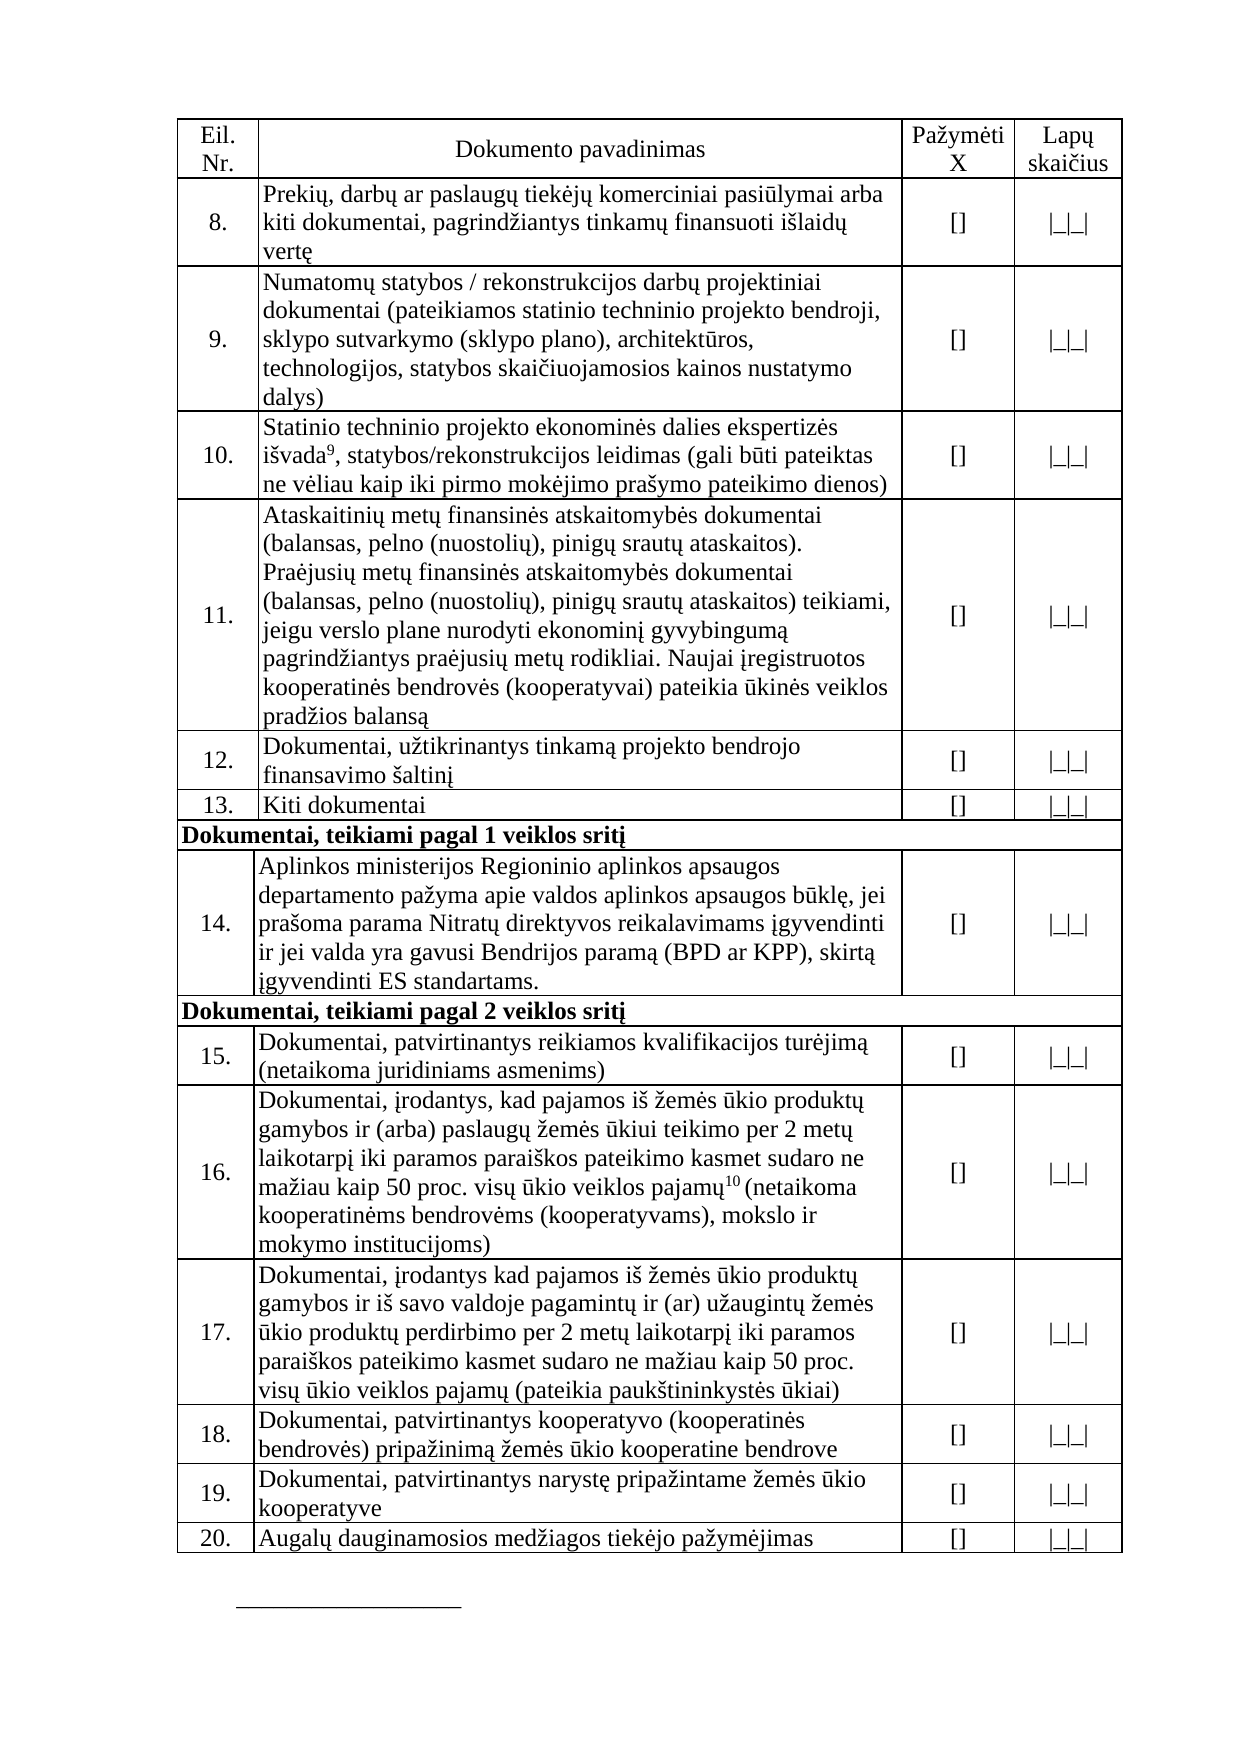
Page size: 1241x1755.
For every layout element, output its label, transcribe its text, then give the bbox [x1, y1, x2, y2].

table_header Eil. Nr. [178, 120, 258, 177]
table_cell 17. [178, 1260, 253, 1403]
table_cell Dokumentai, teikiami pagal 1 veiklos sritį [178, 821, 1121, 849]
table_cell [][] [903, 1464, 1014, 1522]
table_cell 16. [178, 1086, 253, 1258]
table_cell Prekių, darbų ar paslaugų tiekėjų komerciniai pasiūlymai arba kiti dokumentai, pagrindžiantys tinkamų finansuoti išlaidų vertę [259, 179, 901, 265]
table_cell |_|_| [1015, 731, 1121, 789]
table_cell Dokumentai, patvirtinantys narystę pripažintame žemės ūkio kooperatyve [255, 1464, 901, 1522]
table_cell |_|_| [1015, 1260, 1121, 1403]
table_cell Dokumentai, patvirtinantys kooperatyvo (kooperatinės bendrovės) pripažinimą žemės ūkio kooperatine bendrove [255, 1405, 901, 1462]
table_cell 13. [178, 790, 258, 819]
table_cell |_|_| [1015, 1086, 1121, 1258]
table_cell |_|_| [1015, 1464, 1121, 1522]
table_cell Dokumentai, įrodantys, kad pajamos iš žemės ūkio produktų gamybos ir (arba) paslaugų žemės ūkiui teikimo per 2 metų laikotarpį iki paramos paraiškos pateikimo kasmet sudaro ne mažiau kaip 50 proc. visų ūkio veiklos pajamų10 (netaikoma kooperatinėms bendrovėms (kooperatyvams), mokslo ir mokymo institucijoms) [255, 1086, 901, 1258]
table_cell |_|_| [1015, 851, 1121, 995]
table_cell [][] [903, 412, 1014, 498]
table_cell 11. [178, 500, 258, 730]
table_cell |_|_| [1015, 1405, 1121, 1462]
table_cell 18. [178, 1405, 253, 1462]
table_cell Aplinkos ministerijos Regioninio aplinkos apsaugos departamento pažyma apie valdos aplinkos apsaugos būklę, jei prašoma parama Nitratų direktyvos reikalavimams įgyvendinti ir jei valda yra gavusi Bendrijos paramą (BPD ar KPP), skirtą įgyvendinti ES standartams. [255, 851, 901, 995]
table_cell [][] [903, 1086, 1014, 1258]
table_cell 9. [178, 267, 258, 410]
table_cell Dokumentai, patvirtinantys reikiamos kvalifikacijos turėjimą (netaikoma juridiniams asmenims) [255, 1027, 901, 1084]
table_cell 20. [178, 1523, 253, 1552]
table_cell Dokumentai, teikiami pagal 2 veiklos sritį [178, 996, 1121, 1025]
table_cell Kiti dokumentai [259, 790, 901, 819]
table_cell 10. [178, 412, 258, 498]
table_cell |_|_| [1015, 500, 1121, 730]
table_cell |_|_| [1015, 1027, 1121, 1084]
table_cell |_|_| [1015, 179, 1121, 265]
table_cell |_|_| [1015, 412, 1121, 498]
table_cell Dokumentai, įrodantys kad pajamos iš žemės ūkio produktų gamybos ir iš savo valdoje pagamintų ir (ar) užaugintų žemės ūkio produktų perdirbimo per 2 metų laikotarpį iki paramos paraiškos pateikimo kasmet sudaro ne mažiau kaip 50 proc. visų ūkio veiklos pajamų (pateikia paukštininkystės ūkiai) [255, 1260, 901, 1403]
table_cell Statinio techninio projekto ekonominės dalies ekspertizės išvada9, statybos/rekonstrukcijos leidimas (gali būti pateiktas ne vėliau kaip iki pirmo mokėjimo prašymo pateikimo dienos) [259, 412, 901, 498]
table_cell 14. [178, 851, 253, 995]
table_cell Augalų dauginamosios medžiagos tiekėjo pažymėjimas [255, 1523, 901, 1552]
table_cell [][] [903, 500, 1014, 730]
table_cell [][] [903, 790, 1014, 819]
table_cell [][] [903, 1405, 1014, 1462]
table_cell [][] [903, 731, 1014, 789]
table_cell |_|_| [1015, 1523, 1121, 1552]
table_header Pažymėti X [903, 120, 1014, 177]
table_cell Ataskaitinių metų finansinės atskaitomybės dokumentai (balansas, pelno (nuostolių), pinigų srautų ataskaitos). Praėjusių metų finansinės atskaitomybės dokumentai (balansas, pelno (nuostolių), pinigų srautų ataskaitos) teikiami, jeigu verslo plane nurodyti ekonominį gyvybingumą pagrindžiantys praėjusių metų rodikliai. Naujai įregistruotos kooperatinės bendrovės (kooperatyvai) pateikia ūkinės veiklos pradžios balansą [259, 500, 901, 730]
table_cell Numatomų statybos / rekonstrukcijos darbų projektiniai dokumentai (pateikiamos statinio techninio projekto bendroji, sklypo sutvarkymo (sklypo plano), architektūros, technologijos, statybos skaičiuojamosios kainos nustatymo dalys) [259, 267, 901, 410]
table_cell [][] [903, 1027, 1014, 1084]
table_cell [][] [903, 851, 1014, 995]
table_header Lapų skaičius [1015, 120, 1121, 177]
table_cell 19. [178, 1464, 253, 1522]
table_cell |_|_| [1015, 267, 1121, 410]
table_cell 8. [178, 179, 258, 265]
table_cell [][] [903, 1260, 1014, 1403]
table_cell [][] [903, 1523, 1014, 1552]
table_cell 15. [178, 1027, 253, 1084]
table_header Dokumento pavadinimas [259, 120, 901, 177]
table_cell [][] [903, 179, 1014, 265]
table_cell [][] [903, 267, 1014, 410]
table_cell 12. [178, 731, 258, 789]
table_cell Dokumentai, užtikrinantys tinkamą projekto bendrojo finansavimo šaltinį [259, 731, 901, 789]
table_cell |_|_| [1015, 790, 1121, 819]
text __________________ [177, 1582, 1122, 1611]
